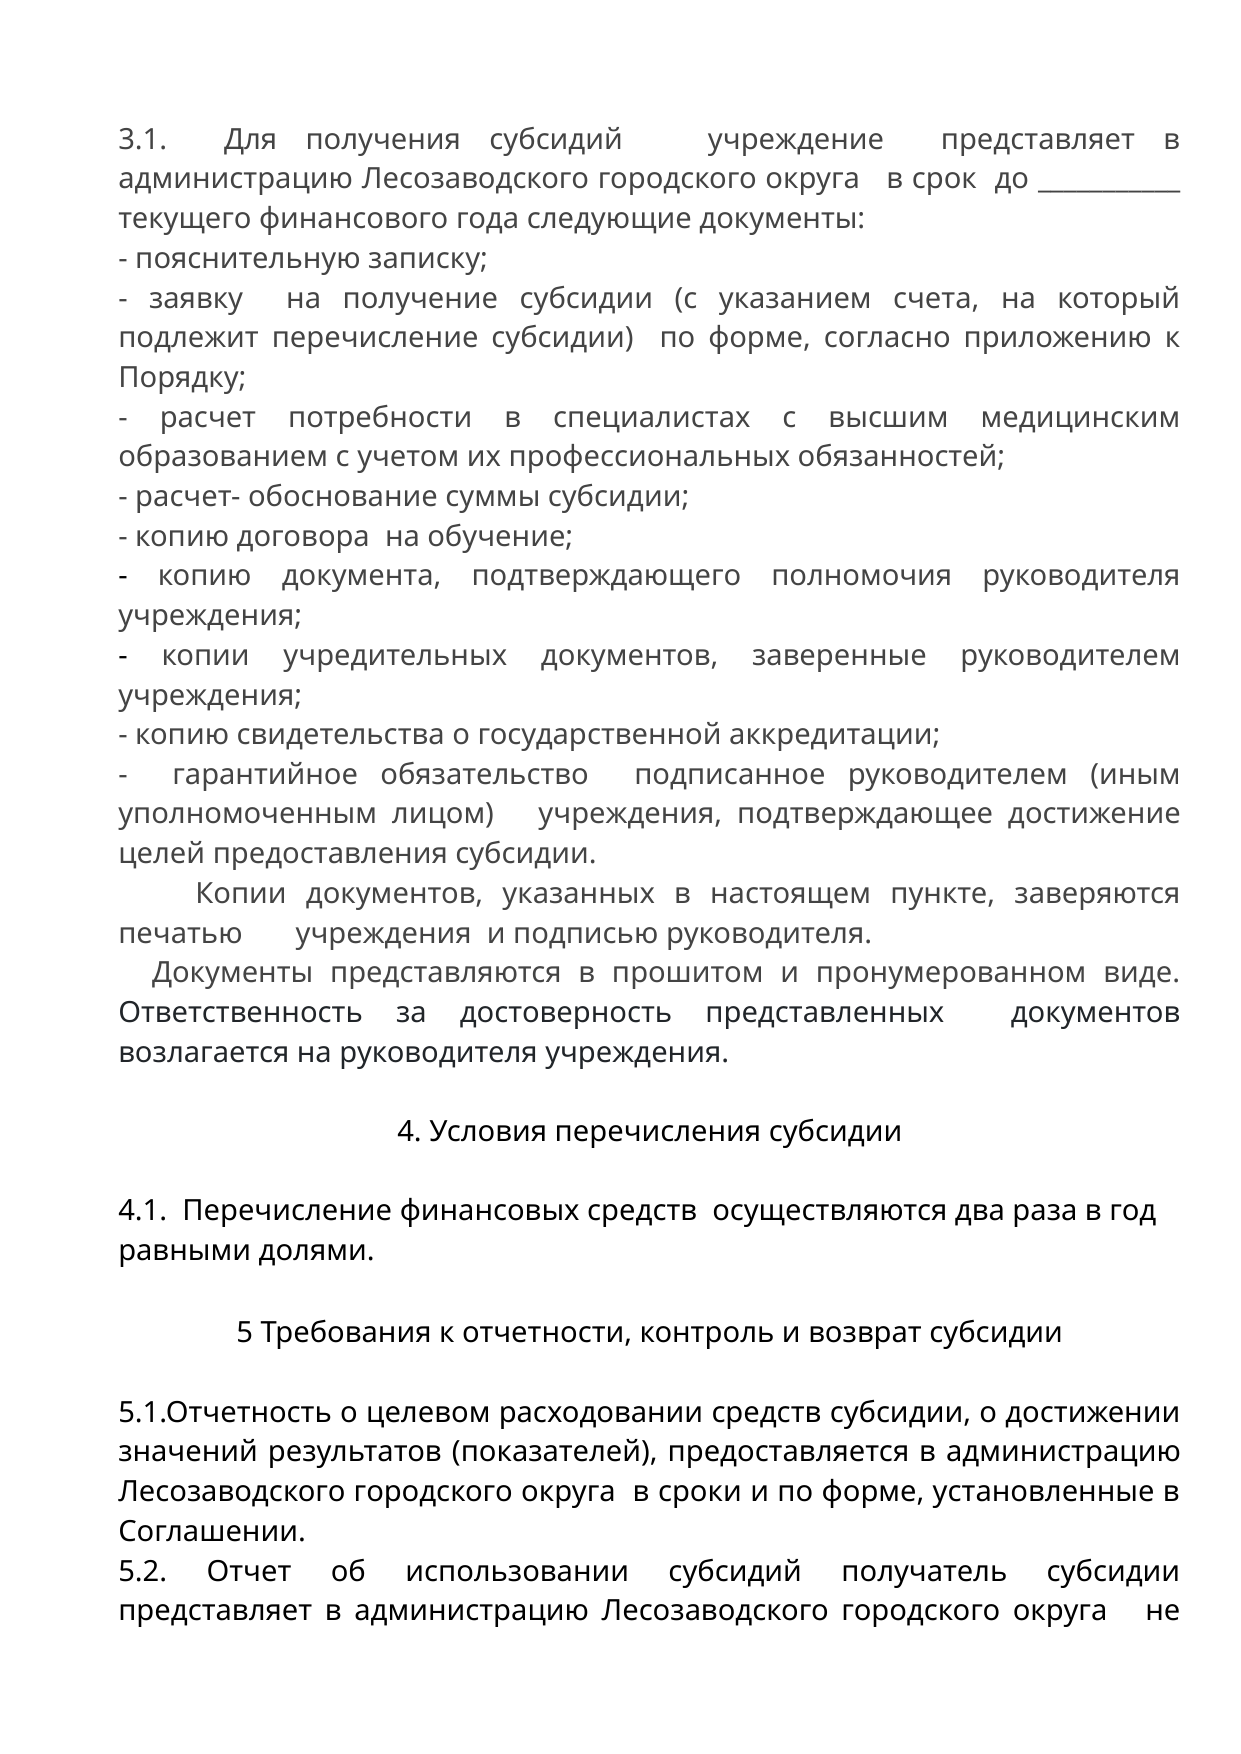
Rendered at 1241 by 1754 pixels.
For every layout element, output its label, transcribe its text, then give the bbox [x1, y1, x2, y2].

text - копии учредительных документов, заверенные руководителем учреждения; [118, 634, 1181, 713]
text 5.1.Отчетность о целевом расходовании средств субсидии, о достижении значений результатов (показателей), предоставляется в администрацию Лесозаводского городского округа в сроки и по форме, установленные в Соглашении. [118, 1391, 1181, 1550]
text 5 Требования к отчетности, контроль и возврат субсидии [118, 1312, 1181, 1351]
text - расчет- обоснование суммы субсидии; [118, 475, 1181, 515]
text - копию договора на обучение; [118, 515, 1181, 555]
text - заявку на получение субсидии (с указанием счета, на который подлежит перечисление субсидии) по форме, согласно приложению к Порядку; [118, 277, 1181, 396]
text 4.1. Перечисление финансовых средств осуществляются два раза в год равными долями. [118, 1190, 1181, 1269]
text - копию документа, подтверждающего полномочия руководителя учреждения; [118, 555, 1181, 634]
text Копии документов, указанных в настоящем пункте, заверяются печатью учреждения и подписью руководителя. [118, 872, 1181, 952]
text Документы представляются в прошитом и пронумерованном виде. Ответственность за достоверность представленных документов возлагается на руководителя учреждения. [118, 952, 1181, 1071]
text 4. Условия перечисления субсидии [118, 1110, 1181, 1150]
text - гарантийное обязательство подписанное руководителем (иным уполномоченным лицом) учреждения, подтверждающее достижение целей предоставления субсидии. [118, 753, 1181, 872]
text 5.2. Отчет об использовании субсидий получатель субсидии представляет в администрацию Лесозаводского городского округа не [118, 1550, 1181, 1629]
text 3.1. Для получения субсидий учреждение представляет в администрацию Лесозаводского городского округа в срок до ___________ текущего финансового года следующие документы: [118, 118, 1181, 237]
text - пояснительную записку; [118, 237, 1181, 277]
text - копию свидетельства о государственной аккредитации; [118, 713, 1181, 753]
text - расчет потребности в специалистах с высшим медицинским образованием с учетом их профессиональных обязанностей; [118, 396, 1181, 475]
